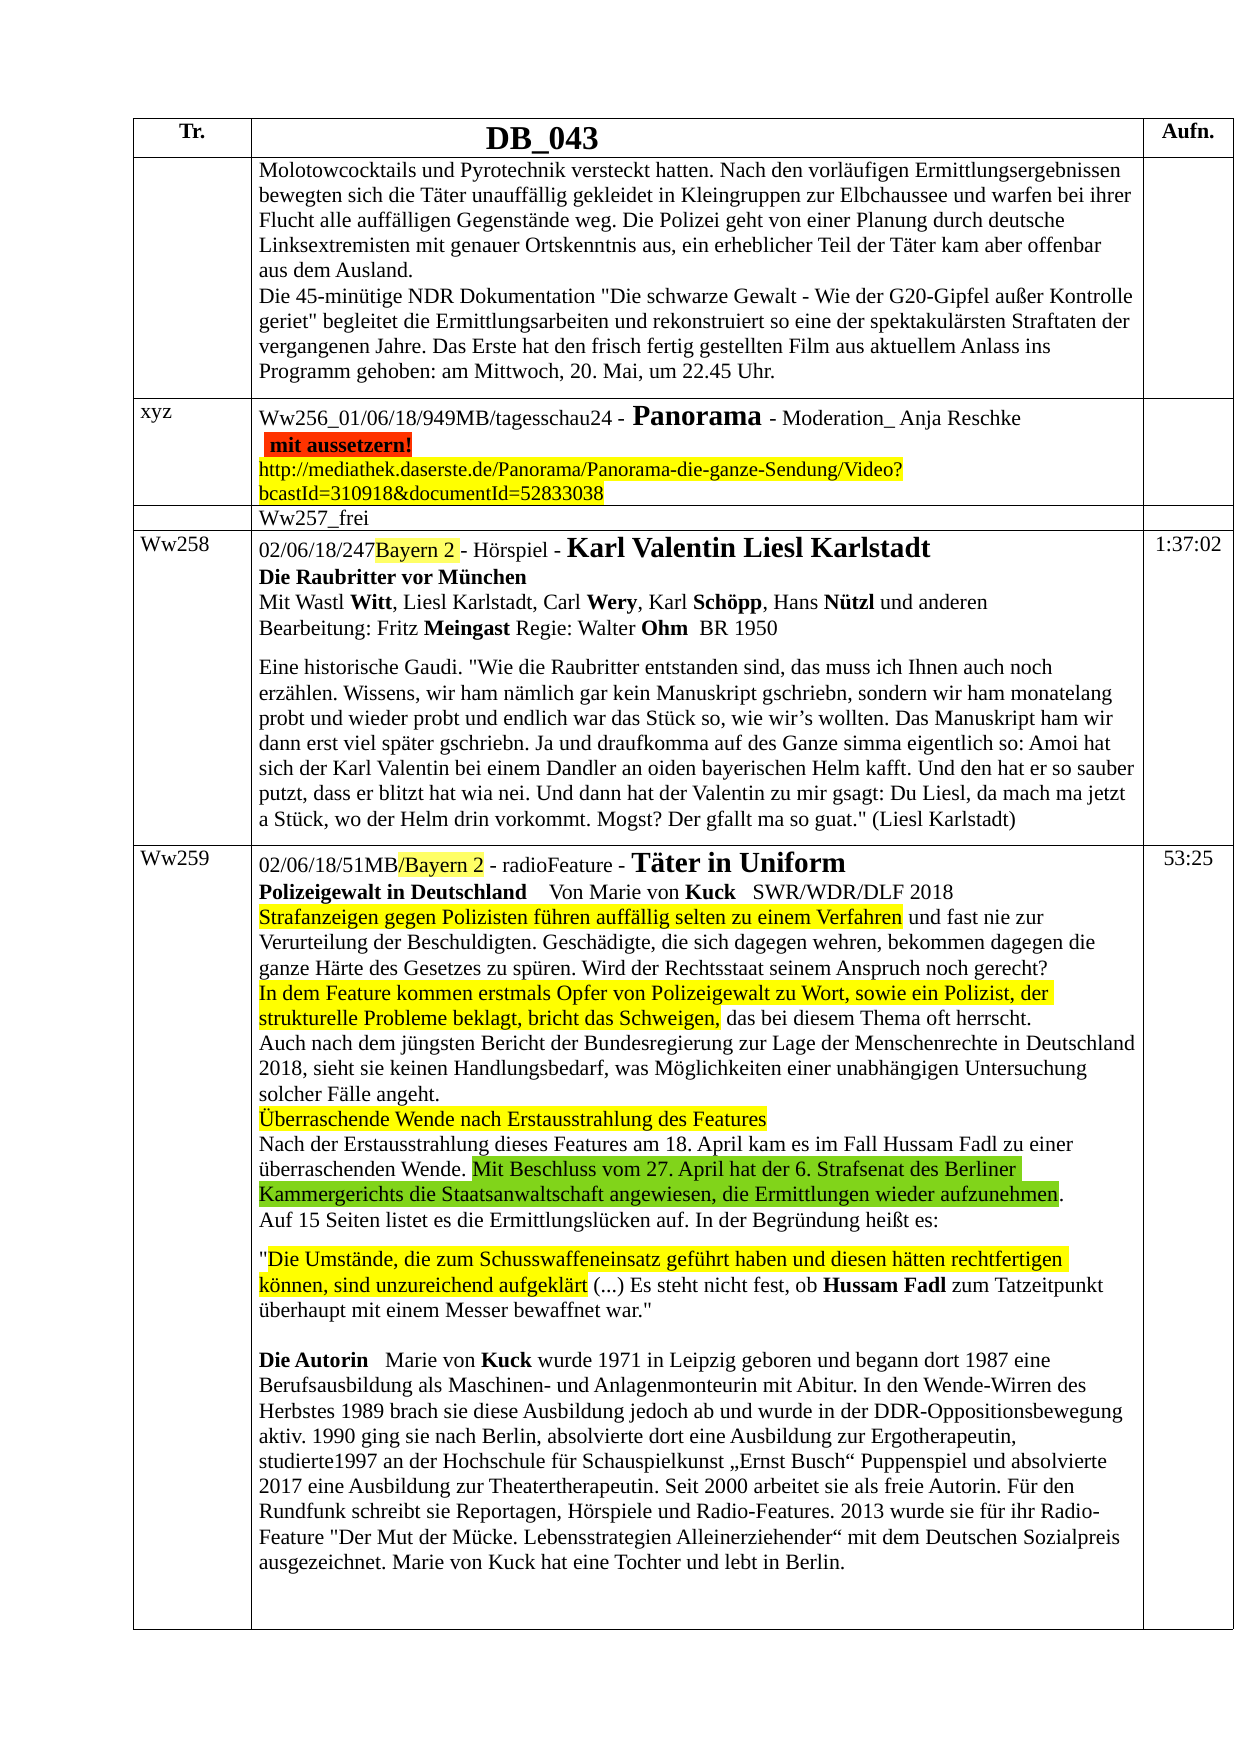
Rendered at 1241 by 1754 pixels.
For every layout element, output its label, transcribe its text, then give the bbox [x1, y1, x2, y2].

table_cell [1144, 506, 1233, 530]
table_cell Ww257_frei [252, 506, 1143, 530]
table_cell Ww258 [134, 531, 251, 845]
table_cell xyz [134, 399, 251, 505]
table_cell Molotowcocktails und Pyrotechnik versteckt hatten. Nach den vorläufigen Ermittlungsergebnissen bewegten sich die Täter unauffällig gekleidet in Kleingruppen zur Elbchaussee und warfen bei ihrer Flucht alle auffälligen Gegenstände weg. Die Polizei geht von einer Planung durch deutsche Linksextremisten mit genauer Ortskenntnis aus, ein erheblicher Teil der Täter kam aber offenbar aus dem Ausland. Die 45-minütige NDR Dokumentation "Die schwarze Gewalt - Wie der G20-Gipfel außer Kontrolle geriet" begleitet die Ermittlungsarbeiten und rekonstruiert so eine der spektakulärsten Straftaten der vergangenen Jahre. Das Erste hat den frisch fertig gestellten Film aus aktuellem Anlass ins Programm gehoben: am Mittwoch, 20. Mai, um 22.45 Uhr. [252, 158, 1143, 398]
table_header Aufn. [1144, 119, 1233, 157]
table_cell Ww259 [134, 846, 251, 1628]
table_cell [1144, 399, 1233, 505]
table_cell Ww256_01/06/18/949MB/tagesschau24 - Panorama - Moderation_ Anja Reschke mit aussetzern! http://mediathek.daserste.de/Panorama/Panorama-die-ganze-Sendung/Video?bcastId=310918&documentId=52833038 [252, 399, 1143, 505]
table_cell 1:37:02 [1144, 531, 1233, 845]
table_cell [134, 506, 251, 530]
table_cell [134, 158, 251, 398]
table_header DB_043 [252, 119, 1143, 157]
table_cell [1144, 158, 1233, 398]
table_cell 53:25 [1144, 846, 1233, 1628]
table_cell 02/06/18/51MB/Bayern 2 - radioFeature - Täter in Uniform Polizeigewalt in Deutschland Von Marie von Kuck SWR/WDR/DLF 2018 Strafanzeigen gegen Polizisten führen auffällig selten zu einem Verfahren und fast nie zur Verurteilung der Beschuldigten. Geschädigte, die sich dagegen wehren, bekommen dagegen die ganze Härte des Gesetzes zu spüren. Wird der Rechtsstaat seinem Anspruch noch gerecht? In dem Feature kommen erstmals Opfer von Polizeigewalt zu Wort, sowie ein Polizist, der strukturelle Probleme beklagt, bricht das Schweigen, das bei diesem Thema oft herrscht. Auch nach dem jüngsten Bericht der Bundesregierung zur Lage der Menschenrechte in Deutschland 2018, sieht sie keinen Handlungsbedarf, was Möglichkeiten einer unabhängigen Untersuchung solcher Fälle angeht. Überraschende Wende nach Erstausstrahlung des Features Nach der Erstausstrahlung dieses Features am 18. April kam es im Fall Hussam Fadl zu einer überraschenden Wende. Mit Beschluss vom 27. April hat der 6. Strafsenat des Berliner Kammergerichts die Staatsanwaltschaft angewiesen, die Ermittlungen wieder aufzunehmen. Auf 15 Seiten listet es die Ermittlungslücken auf. In der Begründung heißt es: "Die Umstände, die zum Schusswaffeneinsatz geführt haben und diesen hätten rechtfertigen können, sind unzureichend aufgeklärt (...) Es steht nicht fest, ob Hussam Fadl zum Tatzeitpunkt überhaupt mit einem Messer bewaffnet war." Die Autorin Marie von Kuck wurde 1971 in Leipzig geboren und begann dort 1987 eine Berufsausbildung als Maschinen- und Anlagenmonteurin mit Abitur. In den Wende-Wirren des Herbstes 1989 brach sie diese Ausbildung jedoch ab und wurde in der DDR-Oppositionsbewegung aktiv. 1990 ging sie nach Berlin, absolvierte dort eine Ausbildung zur Ergotherapeutin, studierte1997 an der Hochschule für Schauspielkunst „Ernst Busch“ Puppenspiel und absolvierte 2017 eine Ausbildung zur Theatertherapeutin. Seit 2000 arbeitet sie als freie Autorin. Für den Rundfunk schreibt sie Reportagen, Hörspiele und Radio-Features. 2013 wurde sie für ihr Radio-Feature "Der Mut der Mücke. Lebensstrategien Alleinerziehender“ mit dem Deutschen Sozialpreis ausgezeichnet. Marie von Kuck hat eine Tochter und lebt in Berlin. [252, 846, 1143, 1628]
table_header Tr. [134, 119, 251, 157]
table_cell 02/06/18/247Bayern 2 - Hörspiel - Karl Valentin Liesl Karlstadt Die Raubritter vor München Mit Wastl Witt, Liesl Karlstadt, Carl Wery, Karl Schöpp, Hans Nützl und anderen Bearbeitung: Fritz Meingast Regie: Walter Ohm BR 1950 Eine historische Gaudi. "Wie die Raubritter entstanden sind, das muss ich Ihnen auch noch erzählen. Wissens, wir ham nämlich gar kein Manuskript gschriebn, sondern wir ham monatelang probt und wieder probt und endlich war das Stück so, wie wir’s wollten. Das Manuskript ham wir dann erst viel später gschriebn. Ja und draufkomma auf des Ganze simma eigentlich so: Amoi hat sich der Karl Valentin bei einem Dandler an oiden bayerischen Helm kafft. Und den hat er so sauber putzt, dass er blitzt hat wia nei. Und dann hat der Valentin zu mir gsagt: Du Liesl, da mach ma jetzt a Stück, wo der Helm drin vorkommt. Mogst? Der gfallt ma so guat." (Liesl Karlstadt) [252, 531, 1143, 845]
